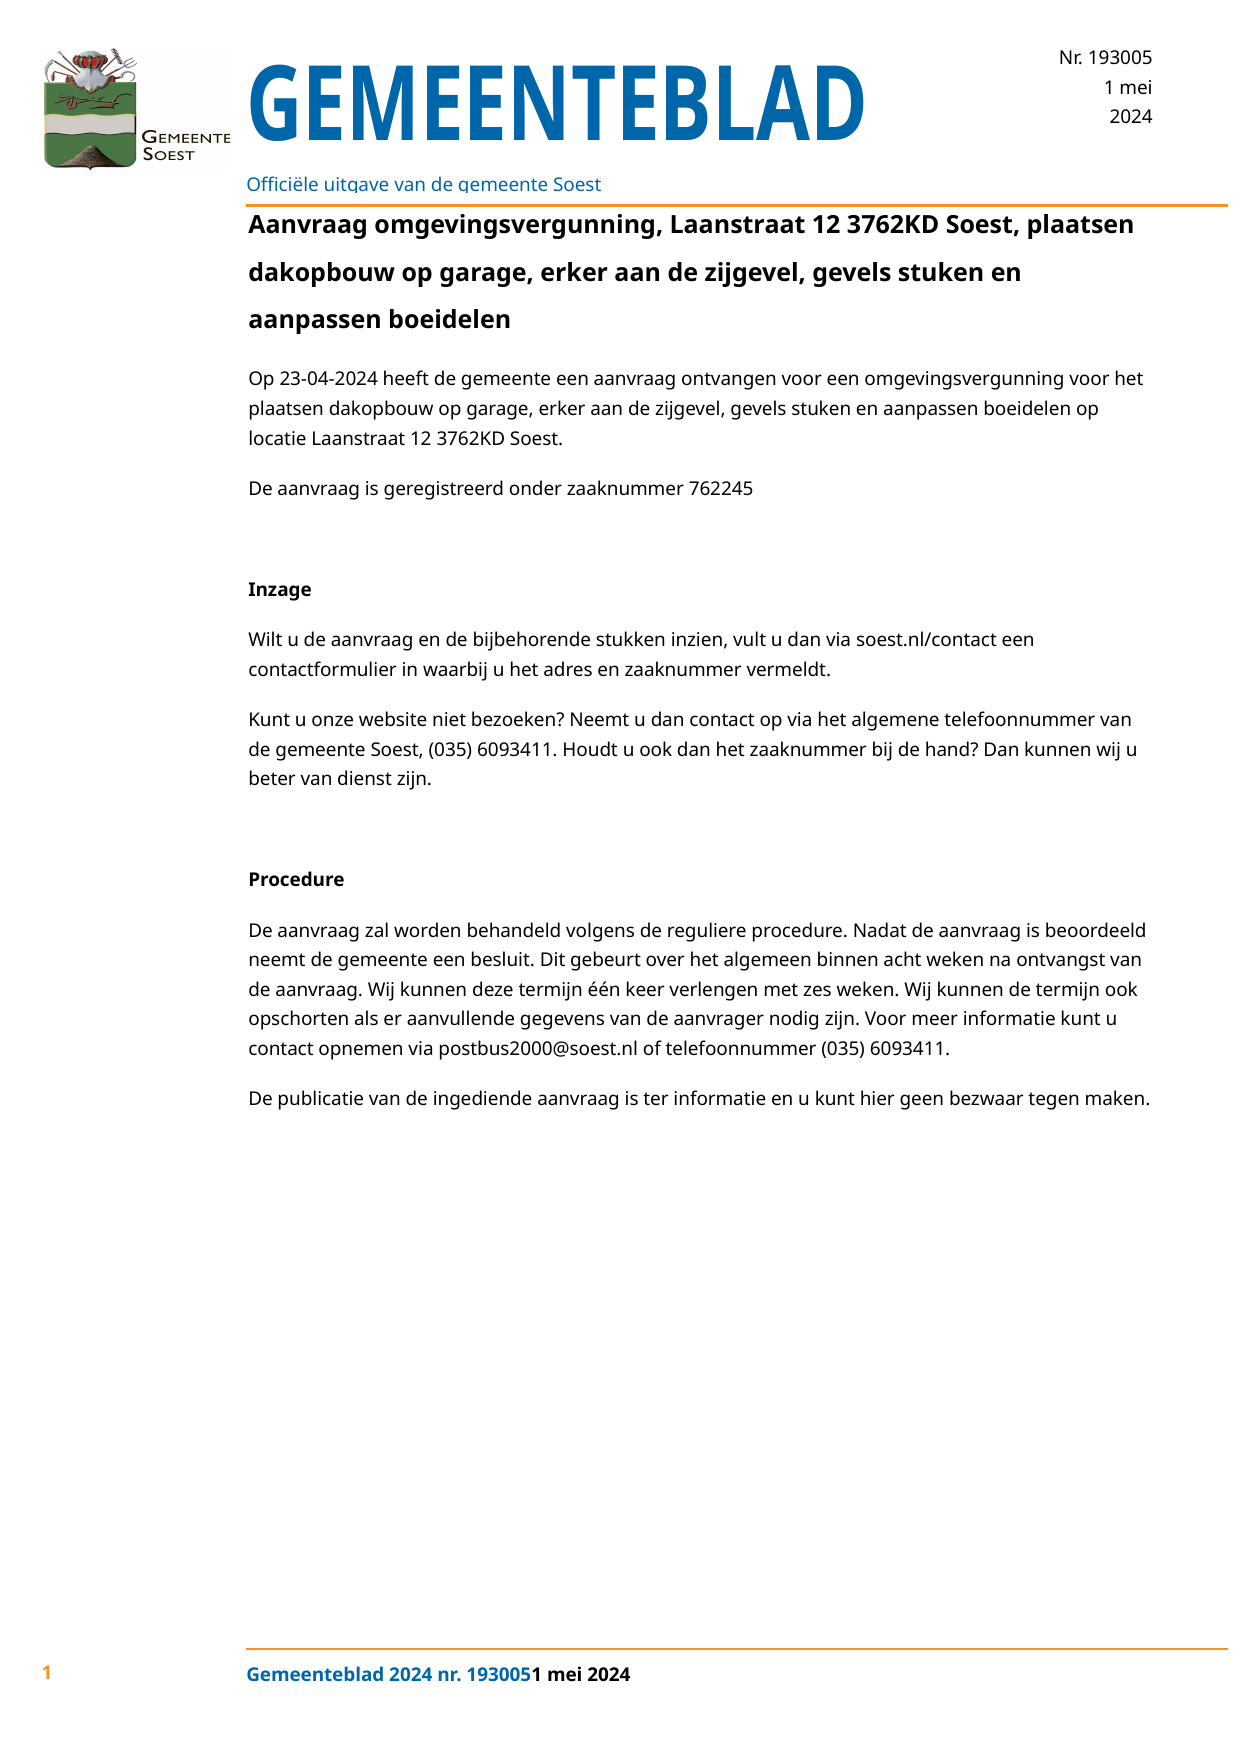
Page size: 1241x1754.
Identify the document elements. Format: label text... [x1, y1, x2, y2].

text Op 23-04-2024 heeft de gemeente een aanvraag ontvangen voor een omgevingsvergunning voor het plaatsen dakopbouw op garage, erker aan de zijgevel, gevels stuken en aanpassen boeidelen op locatie Laanstraat 12 3762KD Soest. [248, 366, 1152, 450]
text Inzage [248, 576, 1152, 602]
picture [41, 47, 231, 172]
text De aanvraag is geregistreerd onder zaaknummer 762245 [248, 475, 1152, 501]
text Kunt u onze website niet bezoeken? Neemt u dan contact op via het algemene telefoonnummer van de gemeente Soest, (035) 6093411. Houdt u ook dan het zaaknummer bij de hand? Dan kunnen wij u beter van dienst zijn. [248, 706, 1152, 791]
text Wilt u de aanvraag en de bijbehorende stukken inzien, vult u dan via soest.nl/contact een contactformulier in waarbij u het adres en zaaknummer vermeldt. [248, 626, 1152, 682]
text De aanvraag zal worden behandeld volgens de reguliere procedure. Nadat de aanvraag is beoordeeld neemt de gemeente een besluit. Dit gebeurt over het algemeen binnen acht weken na ontvangst van de aanvraag. Wij kunnen deze termijn één keer verlengen met zes weken. Wij kunnen de termijn ook opschorten als er aanvullende gegevens van de aanvrager nodig zijn. Voor meer informatie kunt u contact opnemen via postbus2000@soest.nl of telefoonnummer (035) 6093411. [248, 917, 1152, 1061]
text Procedure [248, 866, 1152, 892]
text De publicatie van de ingediende aanvraag is ter informatie en u kunt hier geen bezwaar tegen maken. [248, 1086, 1152, 1111]
text Aanvraag omgevingsvergunning, Laanstraat 12 3762KD Soest, plaatsen dakopbouw op garage, erker aan de zijgevel, gevels stuken en aanpassen boeidelen [248, 207, 1152, 336]
